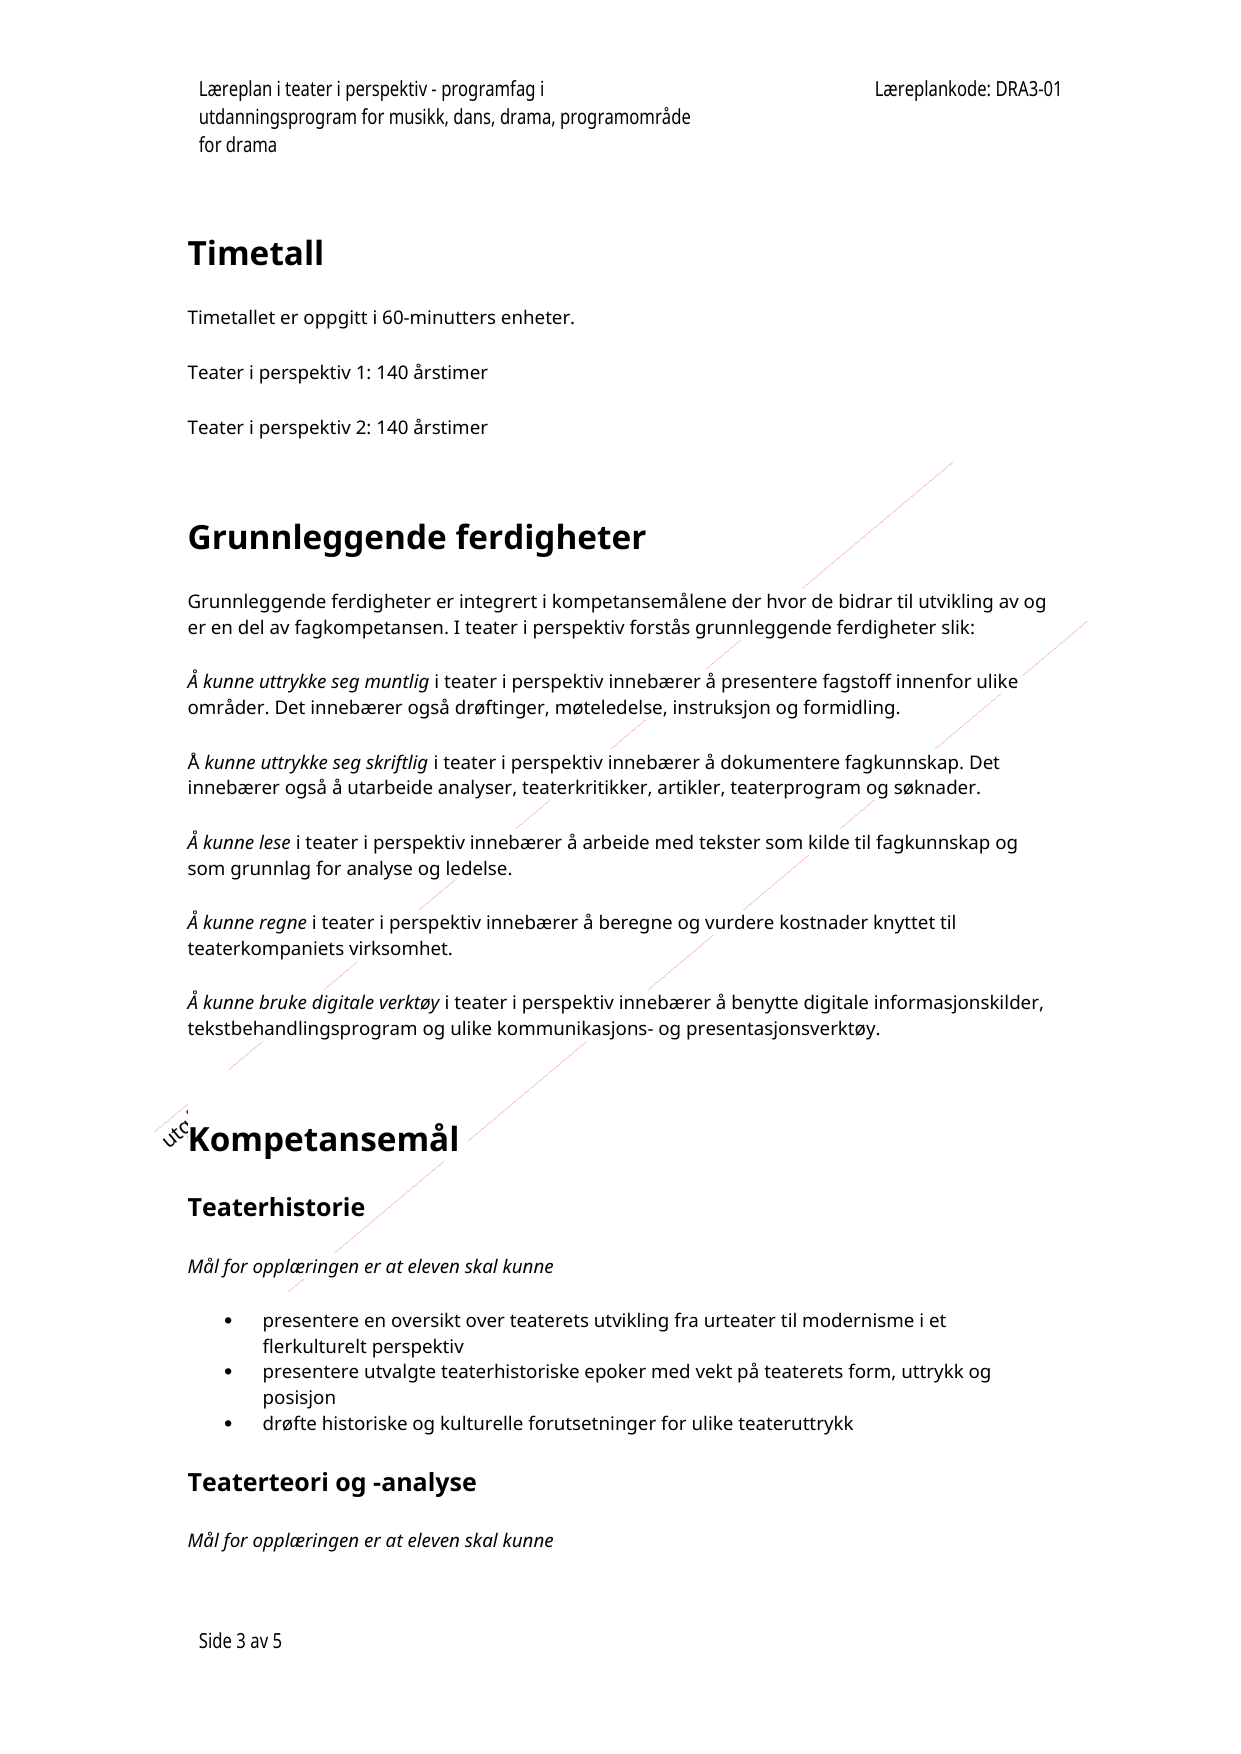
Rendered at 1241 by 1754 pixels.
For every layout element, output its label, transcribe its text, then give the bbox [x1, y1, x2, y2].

text Teater i perspektiv 2: 140 årstimer [488, 414, 1053, 439]
subtitle Timetall [187, 184, 1053, 275]
text Grunnleggende ferdigheter er integrert i kompetansemålene der hvor de bidrar til utvikling av og er en del av fagkompetansen. I teater i perspektiv forstås grunnleggende ferdigheter slik: [975, 589, 1053, 640]
subtitle Kompetansemål [468, 1070, 551, 1139]
list presentere en oversikt over teaterets utvikling fra urteater til modernisme i et flerkulturelt perspektiv [464, 1308, 1053, 1359]
text Mål for opplæringen er at eleven skal kunne [561, 1528, 1053, 1553]
list presentere utvalgte teaterhistoriske epoker med vekt på teaterets form, uttrykk og posisjon [341, 1359, 1053, 1410]
subtitle Teaterhistorie [370, 1190, 1053, 1224]
text Å kunne bruke digitale verktøy i teater i perspektiv innebærer å benytte digitale informasjonskilder, tekstbehandlingsprogram og ulike kommunikasjons- og presentasjonsverktøy. [881, 990, 1053, 1041]
text Å kunne lese i teater i perspektiv innebærer å arbeide med tekster som kilde til fagkunnskap og som grunnlag for analyse og ledelse. [780, 829, 1053, 880]
text Å kunne regne i teater i perspektiv innebærer å beregne og vurdere kostnader knyttet til teaterkompaniets virksomhet. [684, 909, 1053, 961]
subtitle Teaterhistorie [365, 1190, 408, 1224]
text Å kunne lese i teater i perspektiv innebærer å arbeide med tekster som kilde til fagkunnskap og som grunnlag for analyse og ledelse. [513, 855, 807, 880]
text Mål for opplæringen er at eleven skal kunne [561, 1253, 1053, 1279]
subtitle Grunnleggende ferdigheter [839, 469, 1053, 559]
subtitle Kompetansemål [468, 1070, 1053, 1161]
text Å kunne uttrykke seg skriftlig i teater i perspektiv innebærer å dokumentere fagkunnskap. Det innebærer også å utarbeide analyser, teaterkritikker, artikler, teaterprogram og søknader. [905, 749, 1053, 800]
text Teater i perspektiv 1: 140 årstimer [488, 359, 1053, 385]
subtitle Teaterteori og -analyse [187, 1464, 1053, 1499]
list drøfte historiske og kulturelle forutsetninger for ulike teateruttrykk [854, 1410, 1053, 1435]
subtitle Grunnleggende ferdigheter [655, 469, 943, 559]
text Å kunne uttrykke seg muntlig i teater i perspektiv innebærer å presentere fagstoff innenfor ulike områder. Det innebærer også drøftinger, møteledelse, instruksjon og formidling. [971, 669, 1053, 720]
list presentere utvalgte teaterhistoriske epoker med vekt på teaterets form, uttrykk og posisjon [225, 1359, 263, 1410]
text Å kunne regne i teater i perspektiv innebærer å beregne og vurdere kostnader knyttet til teaterkompaniets virksomhet. [453, 935, 711, 961]
text Timetallet er oppgitt i 60-minutters enheter. [187, 304, 1053, 330]
